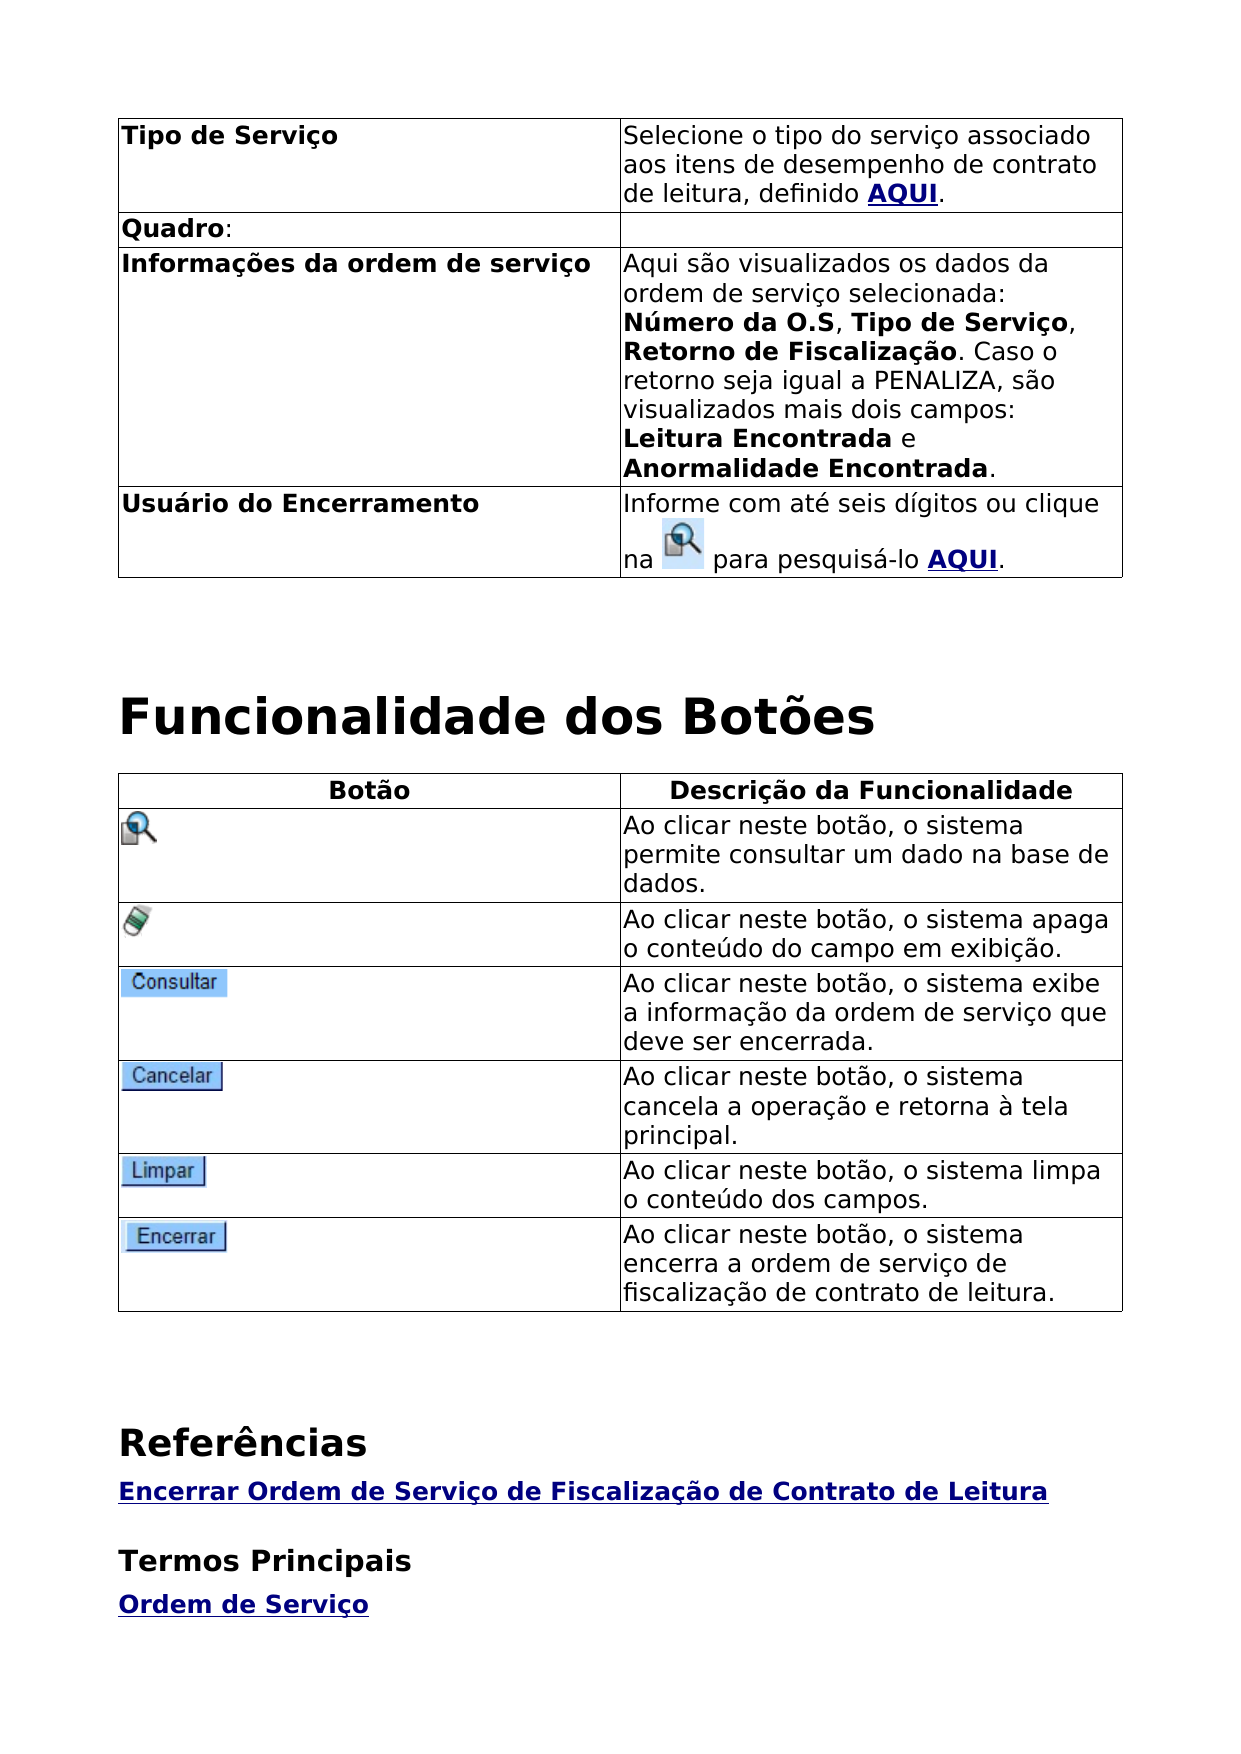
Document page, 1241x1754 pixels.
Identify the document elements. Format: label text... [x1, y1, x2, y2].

table_cell Ao clicar neste botão, o sistema apaga o conteúdo do campo em exibição. [621, 903, 1122, 966]
table_cell Informe com até seis dígitos ou clique na para pesquisá-lo AQUI. [621, 487, 1122, 577]
text Encerrar Ordem de Serviço de Fiscalização de Contrato de Leitura [118, 1477, 1122, 1507]
table_cell [119, 1218, 620, 1311]
table_cell [119, 903, 620, 966]
subtitle Referências [118, 1421, 1122, 1465]
table_cell Selecione o tipo do serviço associado aos itens de desempenho de contrato de leitura, definido AQUI. [621, 119, 1122, 212]
table_cell Usuário do Encerramento [119, 487, 620, 577]
table_cell Aqui são visualizados os dados da ordem de serviço selecionada: Número da O.S, Tipo de Serviço, Retorno de Fiscalização. Caso o retorno seja igual a PENALIZA, são visualizados mais dois campos: Leitura Encontrada e Anormalidade Encontrada. [621, 248, 1122, 486]
table_header Descrição da Funcionalidade [621, 774, 1122, 808]
table_cell [119, 967, 620, 1059]
table_cell Quadro: [119, 213, 620, 247]
picture [121, 1062, 223, 1091]
table_cell [621, 213, 1122, 247]
table_cell [119, 1154, 620, 1217]
table_header Botão [119, 774, 620, 808]
subtitle Funcionalidade dos Botões [118, 688, 1122, 746]
picture [121, 1156, 207, 1188]
table_cell Ao clicar neste botão, o sistema limpa o conteúdo dos campos. [621, 1154, 1122, 1217]
picture [121, 969, 228, 999]
table_cell Informações da ordem de serviço [119, 248, 620, 486]
picture [121, 904, 153, 938]
picture [121, 1220, 228, 1253]
text Ordem de Serviço [118, 1591, 1122, 1620]
table_cell Ao clicar neste botão, o sistema cancela a operação e retorna à tela principal. [621, 1061, 1122, 1153]
picture [662, 518, 705, 569]
table_cell [119, 809, 620, 902]
table_cell [119, 1061, 620, 1153]
table_cell Tipo de Serviço [119, 119, 620, 212]
subtitle Termos Principais [118, 1544, 1122, 1578]
table_cell Ao clicar neste botão, o sistema exibe a informação da ordem de serviço que deve ser encerrada. [621, 967, 1122, 1059]
table_cell Ao clicar neste botão, o sistema permite consultar um dado na base de dados. [621, 809, 1122, 902]
picture [121, 811, 157, 845]
table_cell Ao clicar neste botão, o sistema encerra a ordem de serviço de fiscalização de contrato de leitura. [621, 1218, 1122, 1311]
